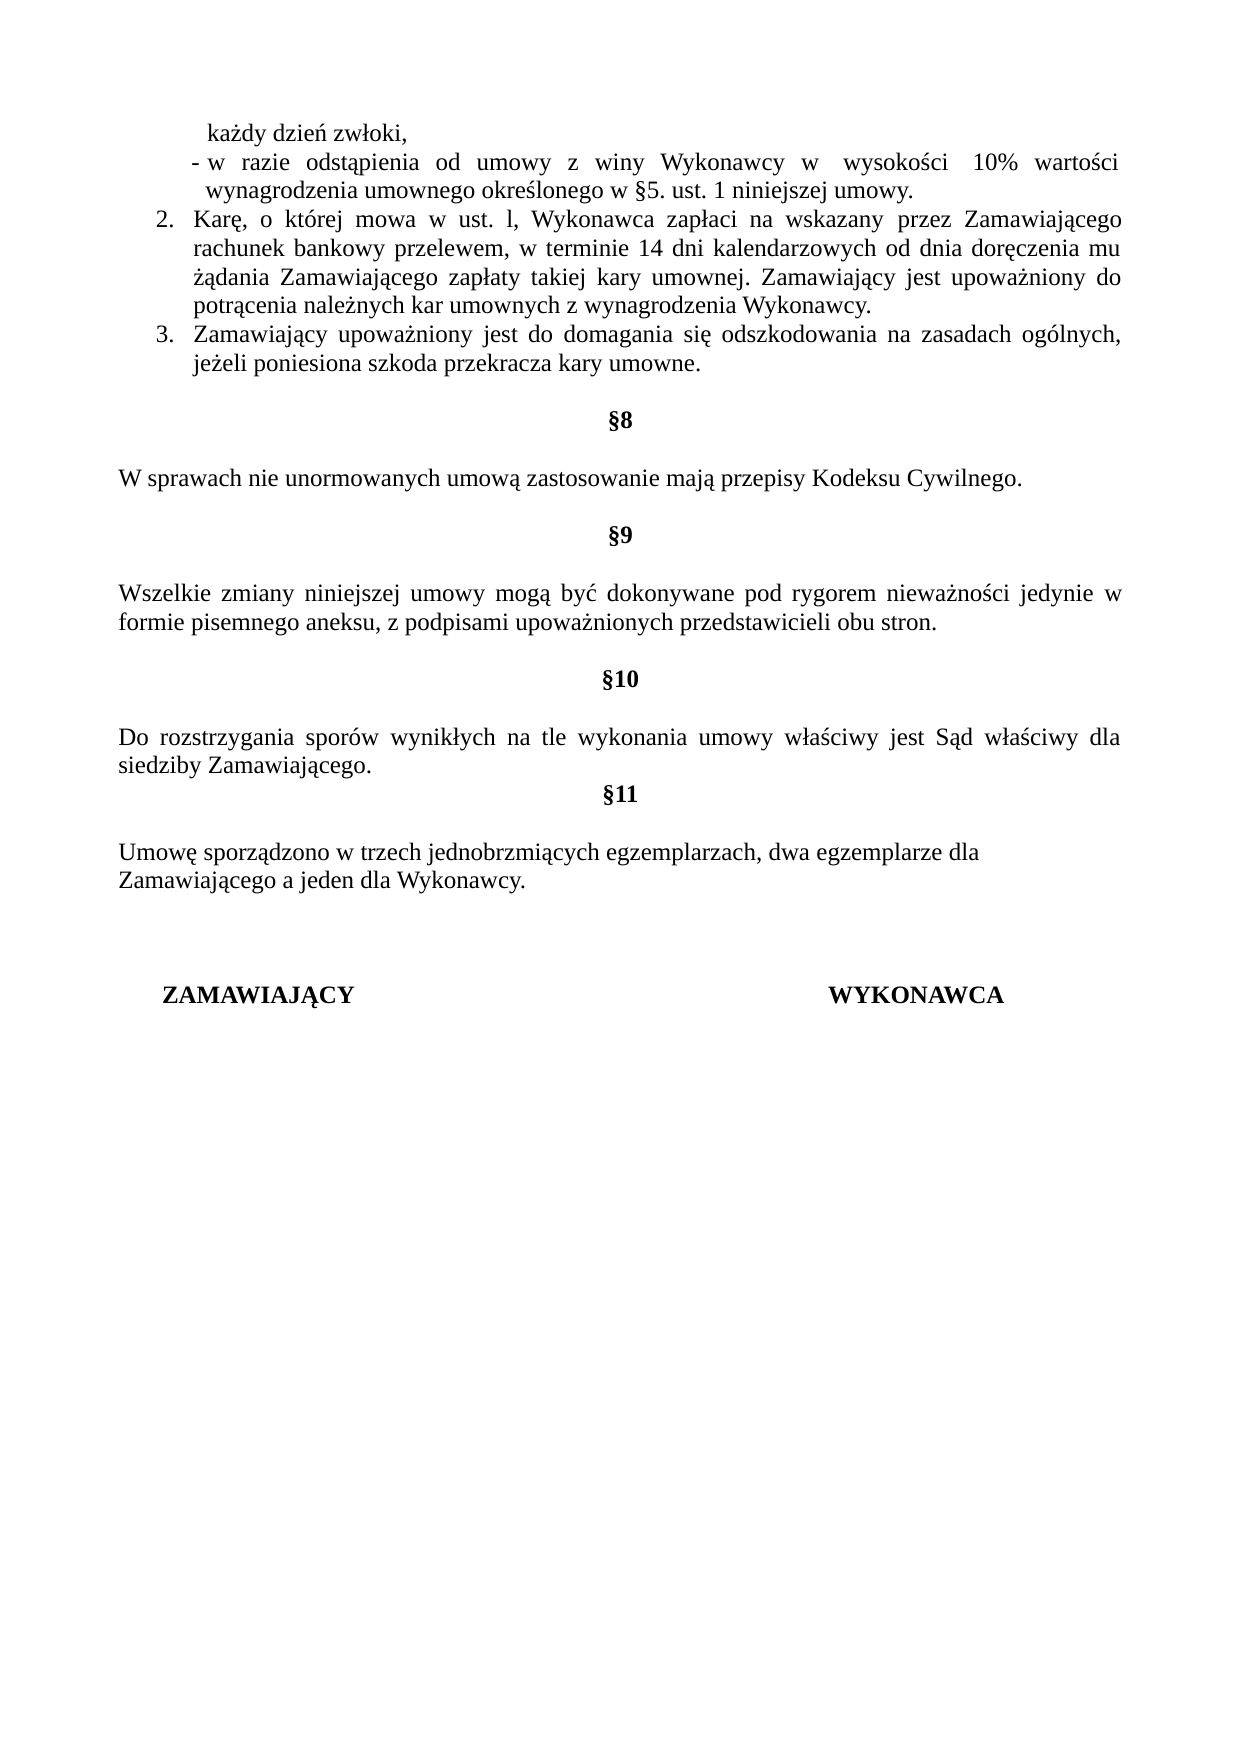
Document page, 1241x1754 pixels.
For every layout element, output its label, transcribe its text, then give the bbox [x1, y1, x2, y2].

text Wszelkie zmiany niniejszej umowy mogą być dokonywane pod rygorem nieważności jedynie w formie pisemnego aneksu, z podpisami upoważnionych przedstawicieli obu stron. [118, 578, 1122, 636]
text W sprawach nie unormowanych umową zastosowanie mają przepisy Kodeksu Cywilnego. [118, 463, 1122, 492]
text §10 [118, 664, 1122, 693]
text każdy dzień zwłoki, [191, 118, 1122, 147]
text §9 [118, 521, 1122, 549]
text §8 [118, 406, 1122, 434]
text §11 [118, 779, 1122, 808]
text Umowę sporządzono w trzech jednobrzmiących egzemplarzach, dwa egzemplarze dla Zamawiającego a jeden dla Wykonawcy. [118, 837, 1122, 894]
text Do rozstrzygania sporów wynikłych na tle wykonania umowy właściwy jest Sąd właściwy dla siedziby Zamawiającego. [118, 722, 1122, 779]
list Zamawiający upoważniony jest do domagania się odszkodowania na zasadach ogólnych, jeżeli poniesiona szkoda przekracza kary umowne. [156, 319, 1122, 377]
text ZAMAWIAJĄCY WYKONAWCA [118, 981, 1122, 1009]
text - w razie odstąpienia od umowy z winy Wykonawcy w wysokości 10% wartości wynagrodzenia umownego określonego w §5. ust. 1 niniejszej umowy. [191, 147, 1122, 204]
list Karę, o której mowa w ust. l, Wykonawca zapłaci na wskazany przez Zamawiającego rachunek bankowy przelewem, w terminie 14 dni kalendarzowych od dnia doręczenia mu żądania Zamawiającego zapłaty takiej kary umownej. Zamawiający jest upoważniony do potrącenia należnych kar umownych z wynagrodzenia Wykonawcy. [156, 204, 1122, 319]
